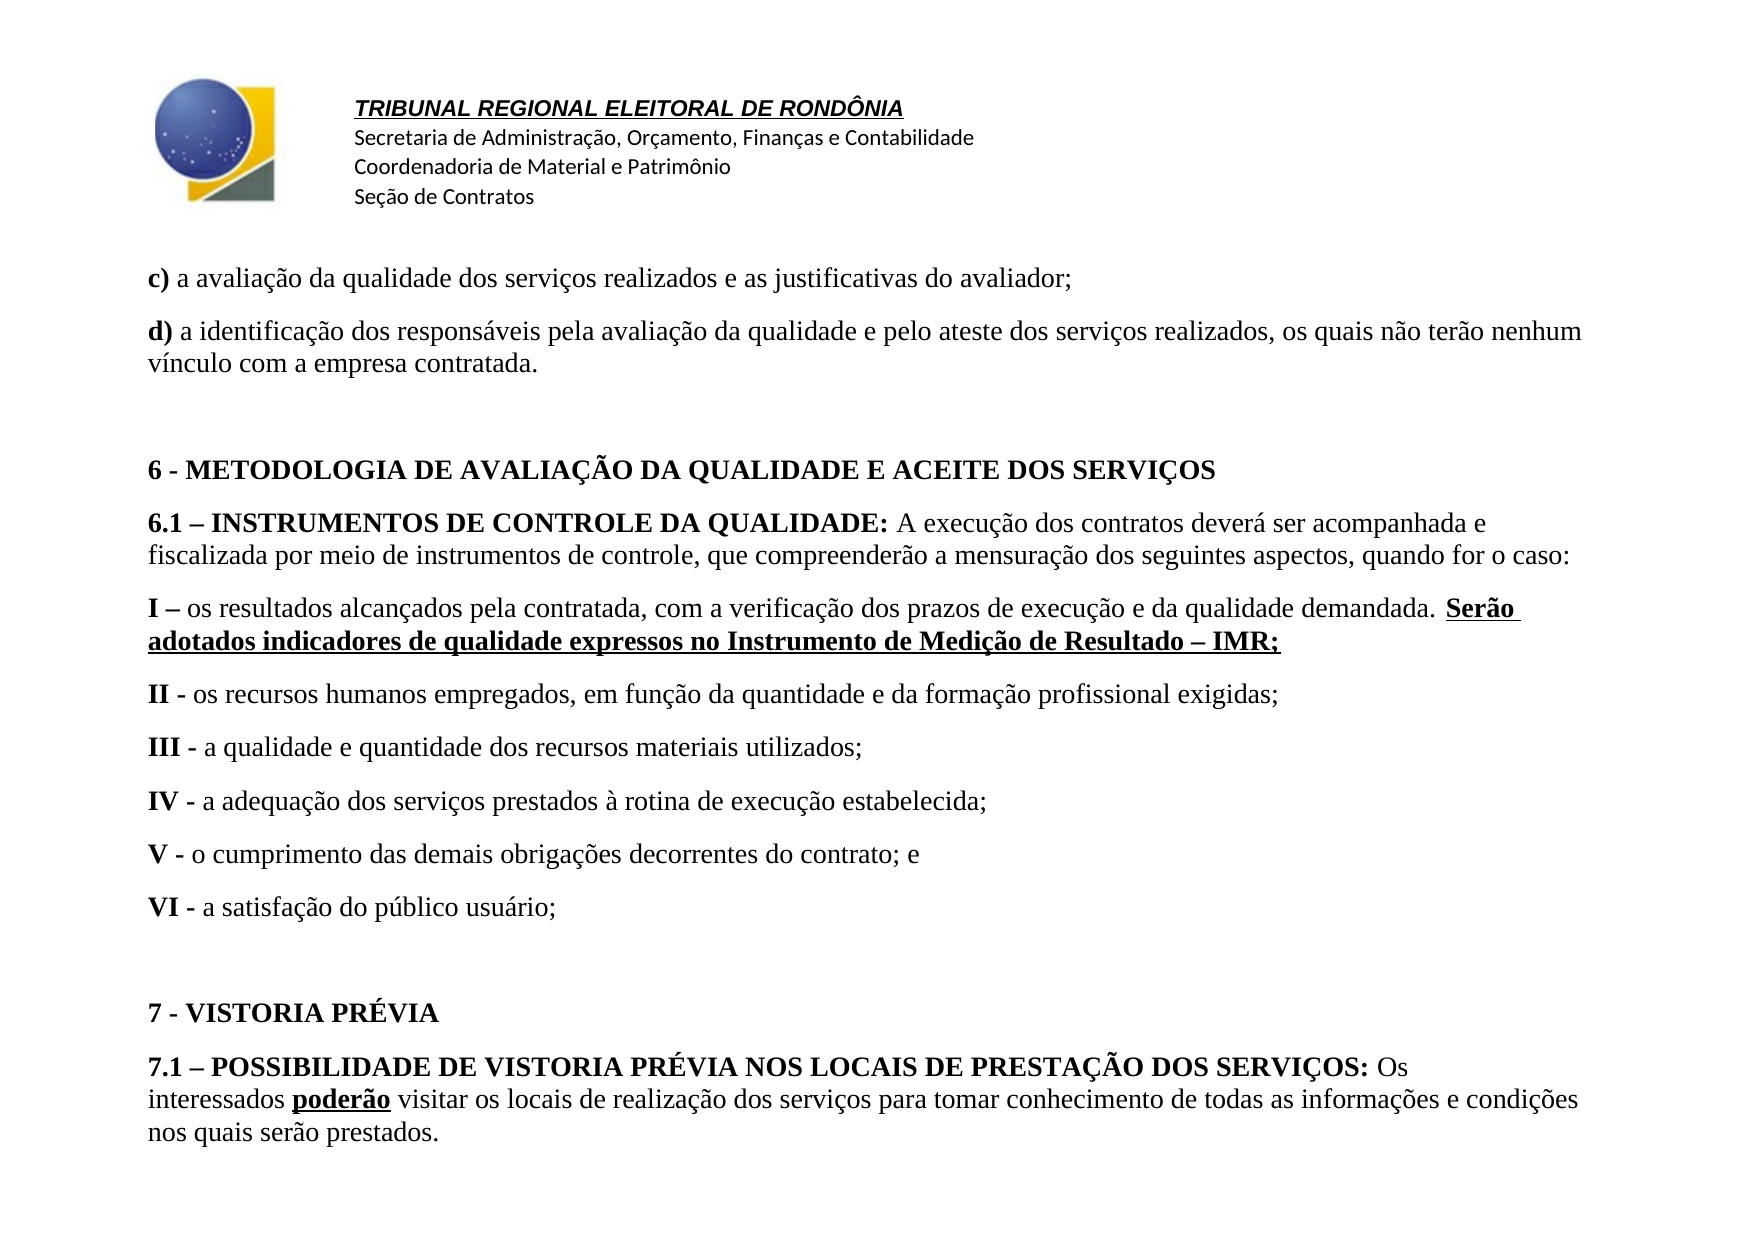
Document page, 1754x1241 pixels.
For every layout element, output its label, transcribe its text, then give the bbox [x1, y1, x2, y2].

text d) a identificação dos responsáveis pela avaliação da qualidade e pelo ateste dos serviços realizados, os quais não terão nenhum vínculo com a empresa contratada. [148, 314, 1606, 379]
text III - a qualidade e quantidade dos recursos materiais utilizados; [148, 730, 1606, 763]
text IV - a adequação dos serviços prestados à rotina de execução estabelecida; [148, 784, 1606, 816]
text II - os recursos humanos empregados, em função da quantidade e da formação profissional exigidas; [148, 677, 1606, 709]
text V - o cumprimento das demais obrigações decorrentes do contrato; e [148, 837, 1606, 869]
text I – os resultados alcançados pela contratada, com a verificação dos prazos de execução e da qualidade demandada. Serão adotados indicadores de qualidade expressos no Instrumento de Medição de Resultado – IMR; [148, 592, 1606, 656]
text 7.1 – POSSIBILIDADE DE VISTORIA PRÉVIA NOS LOCAIS DE PRESTAÇÃO DOS SERVIÇOS: Os interessados poderão visitar os locais de realização dos serviços para tomar conhecimento de todas as informações e condições nos quais serão prestados. [148, 1050, 1606, 1147]
text 6.1 – INSTRUMENTOS DE CONTROLE DA QUALIDADE: A execução dos contratos deverá ser acompanhada e fiscalizada por meio de instrumentos de controle, que compreenderão a mensuração dos seguintes aspectos, quando for o caso: [148, 506, 1606, 571]
text c) a avaliação da qualidade dos serviços realizados e as justificativas do avaliador; [148, 261, 1606, 293]
text 6 - METODOLOGIA DE AVALIAÇÃO DA QUALIDADE E ACEITE DOS SERVIÇOS [148, 453, 1606, 485]
text 7 - VISTORIA PRÉVIA [148, 997, 1606, 1029]
text VI - a satisfação do público usuário; [148, 890, 1606, 922]
